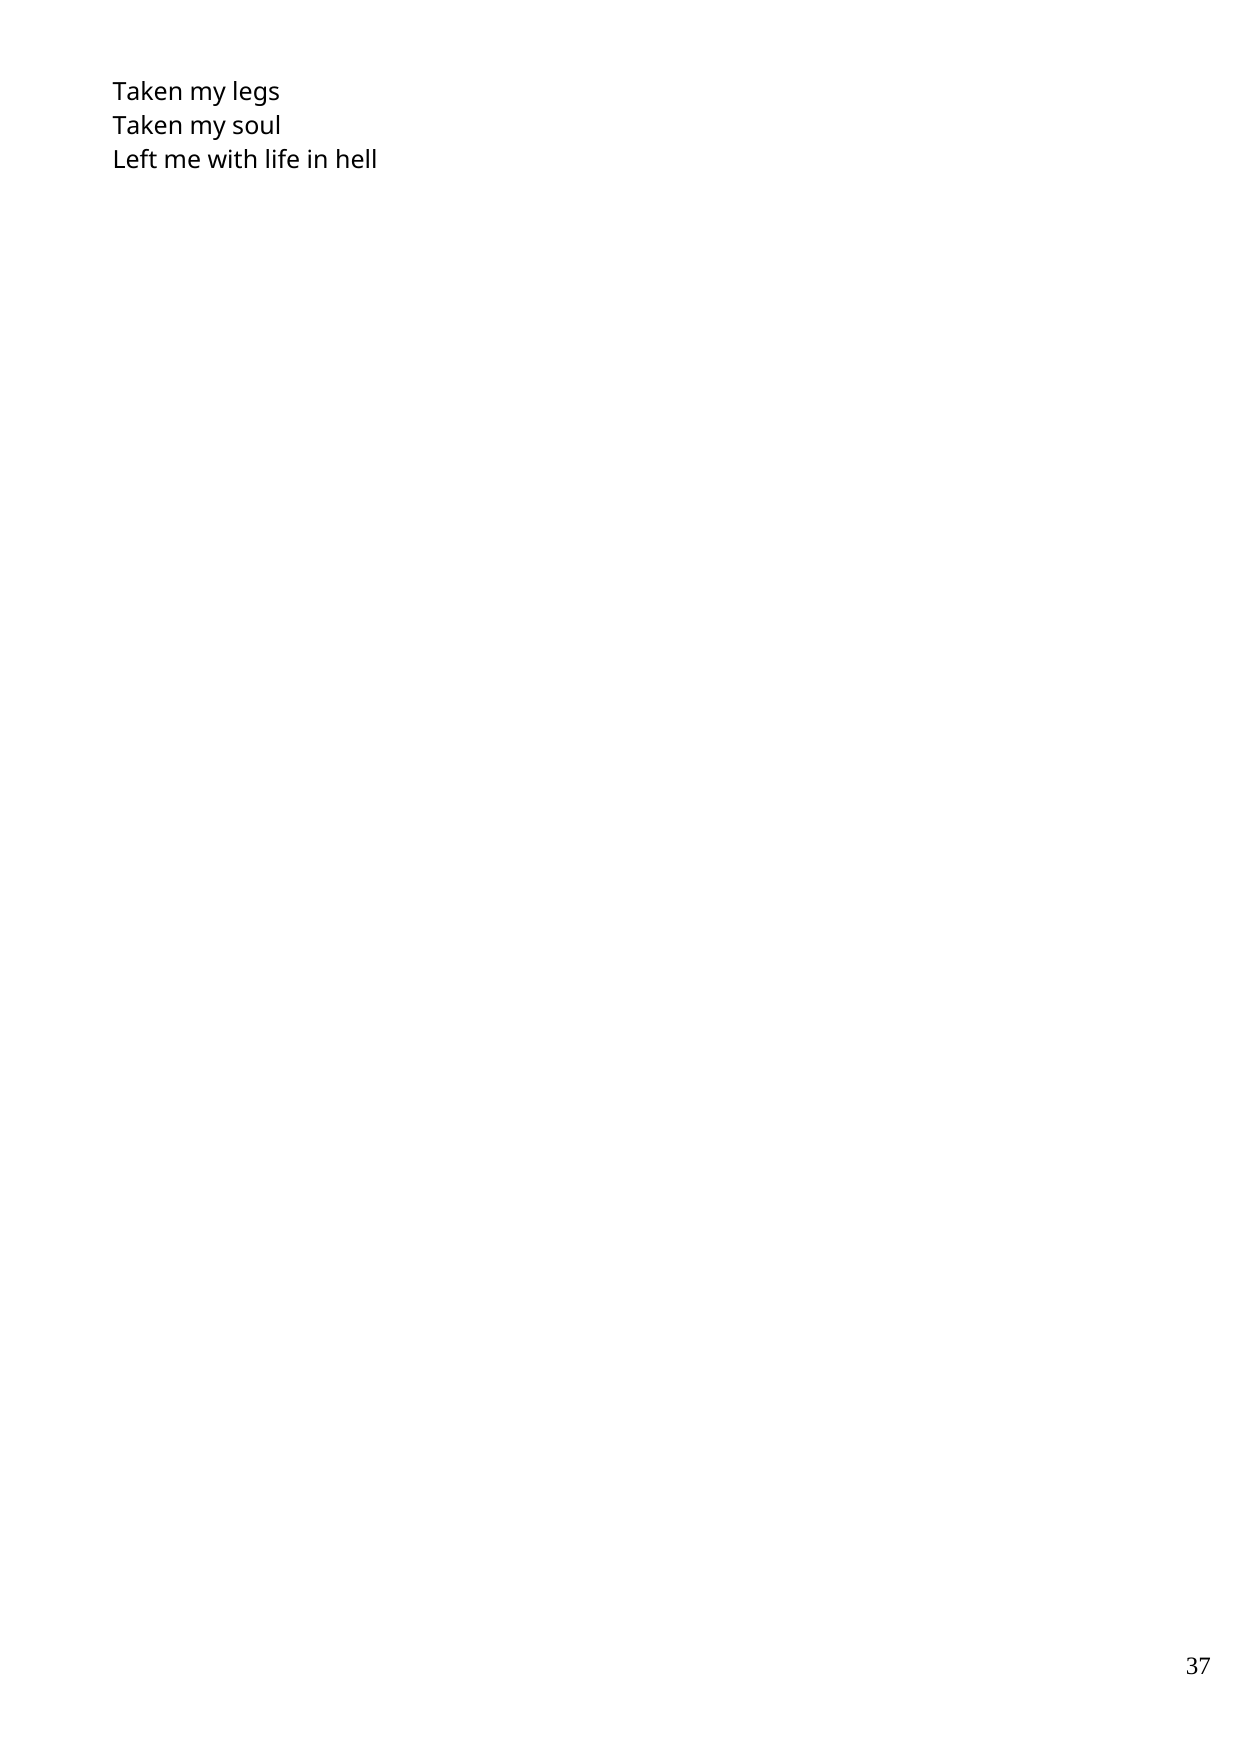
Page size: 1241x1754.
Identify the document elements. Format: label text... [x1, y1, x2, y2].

text Taken my legs Taken my soul Left me with life in hell [112, 74, 1211, 176]
